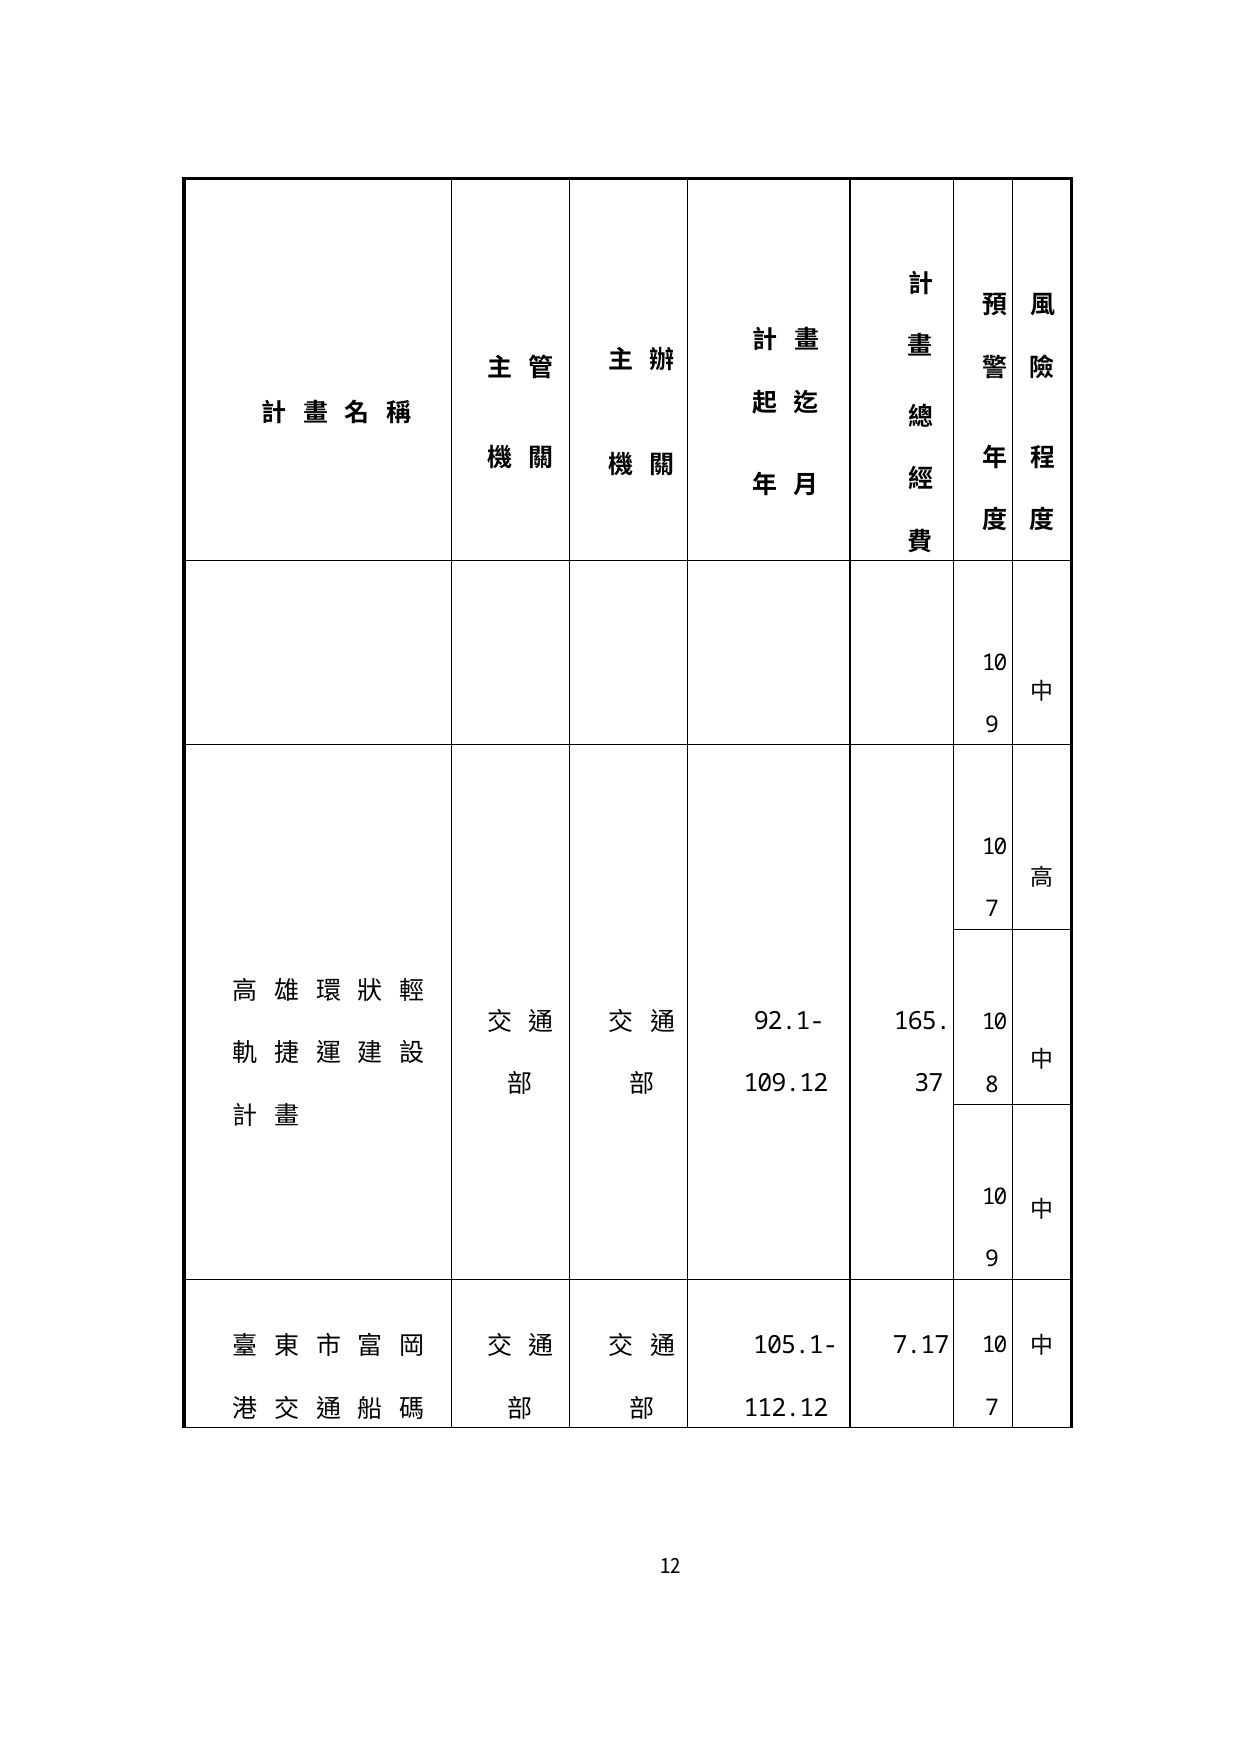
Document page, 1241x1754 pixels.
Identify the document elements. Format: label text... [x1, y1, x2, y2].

table_header 主管 機關 [452, 180, 569, 560]
table_cell 中 [1013, 1105, 1070, 1279]
table_header 主辦 機關 [570, 180, 687, 560]
table_cell 105.1-112.12 [688, 1280, 849, 1427]
table_cell 165.37 [851, 745, 953, 1279]
table_cell 中 [1013, 930, 1070, 1104]
table_header 風險 程度 [1013, 180, 1070, 560]
table_cell 交通部 [452, 1280, 569, 1427]
table_cell 交通部 [570, 745, 687, 1279]
table_cell [688, 561, 849, 744]
table_header 計畫起迄 年月 [688, 180, 849, 560]
table_header 計畫 總經費 [851, 180, 953, 560]
table_cell 7.17 [851, 1280, 953, 1427]
table_cell 108 [954, 930, 1012, 1104]
table_header 預警 年度 [954, 180, 1012, 560]
table_cell 109 [954, 561, 1012, 744]
table_cell [851, 561, 953, 744]
table_cell 107 [954, 745, 1012, 929]
table_cell 交通部 [570, 1280, 687, 1427]
table_cell [186, 561, 451, 744]
table_cell 高雄環狀輕軌捷運建設計畫 [186, 745, 451, 1279]
table_cell 中 [1013, 1280, 1070, 1427]
table_cell 高 [1013, 745, 1070, 929]
table_cell [452, 561, 569, 744]
table_cell 107 [954, 1280, 1012, 1427]
table_cell 交通部 [452, 745, 569, 1279]
table_cell 中 [1013, 561, 1070, 744]
table_cell [570, 561, 687, 744]
table_cell 92.1-109.12 [688, 745, 849, 1279]
table_cell 109 [954, 1105, 1012, 1279]
table_header 計畫名稱 [186, 180, 451, 560]
table_cell 臺東市富岡港交通船碼 [186, 1280, 451, 1427]
